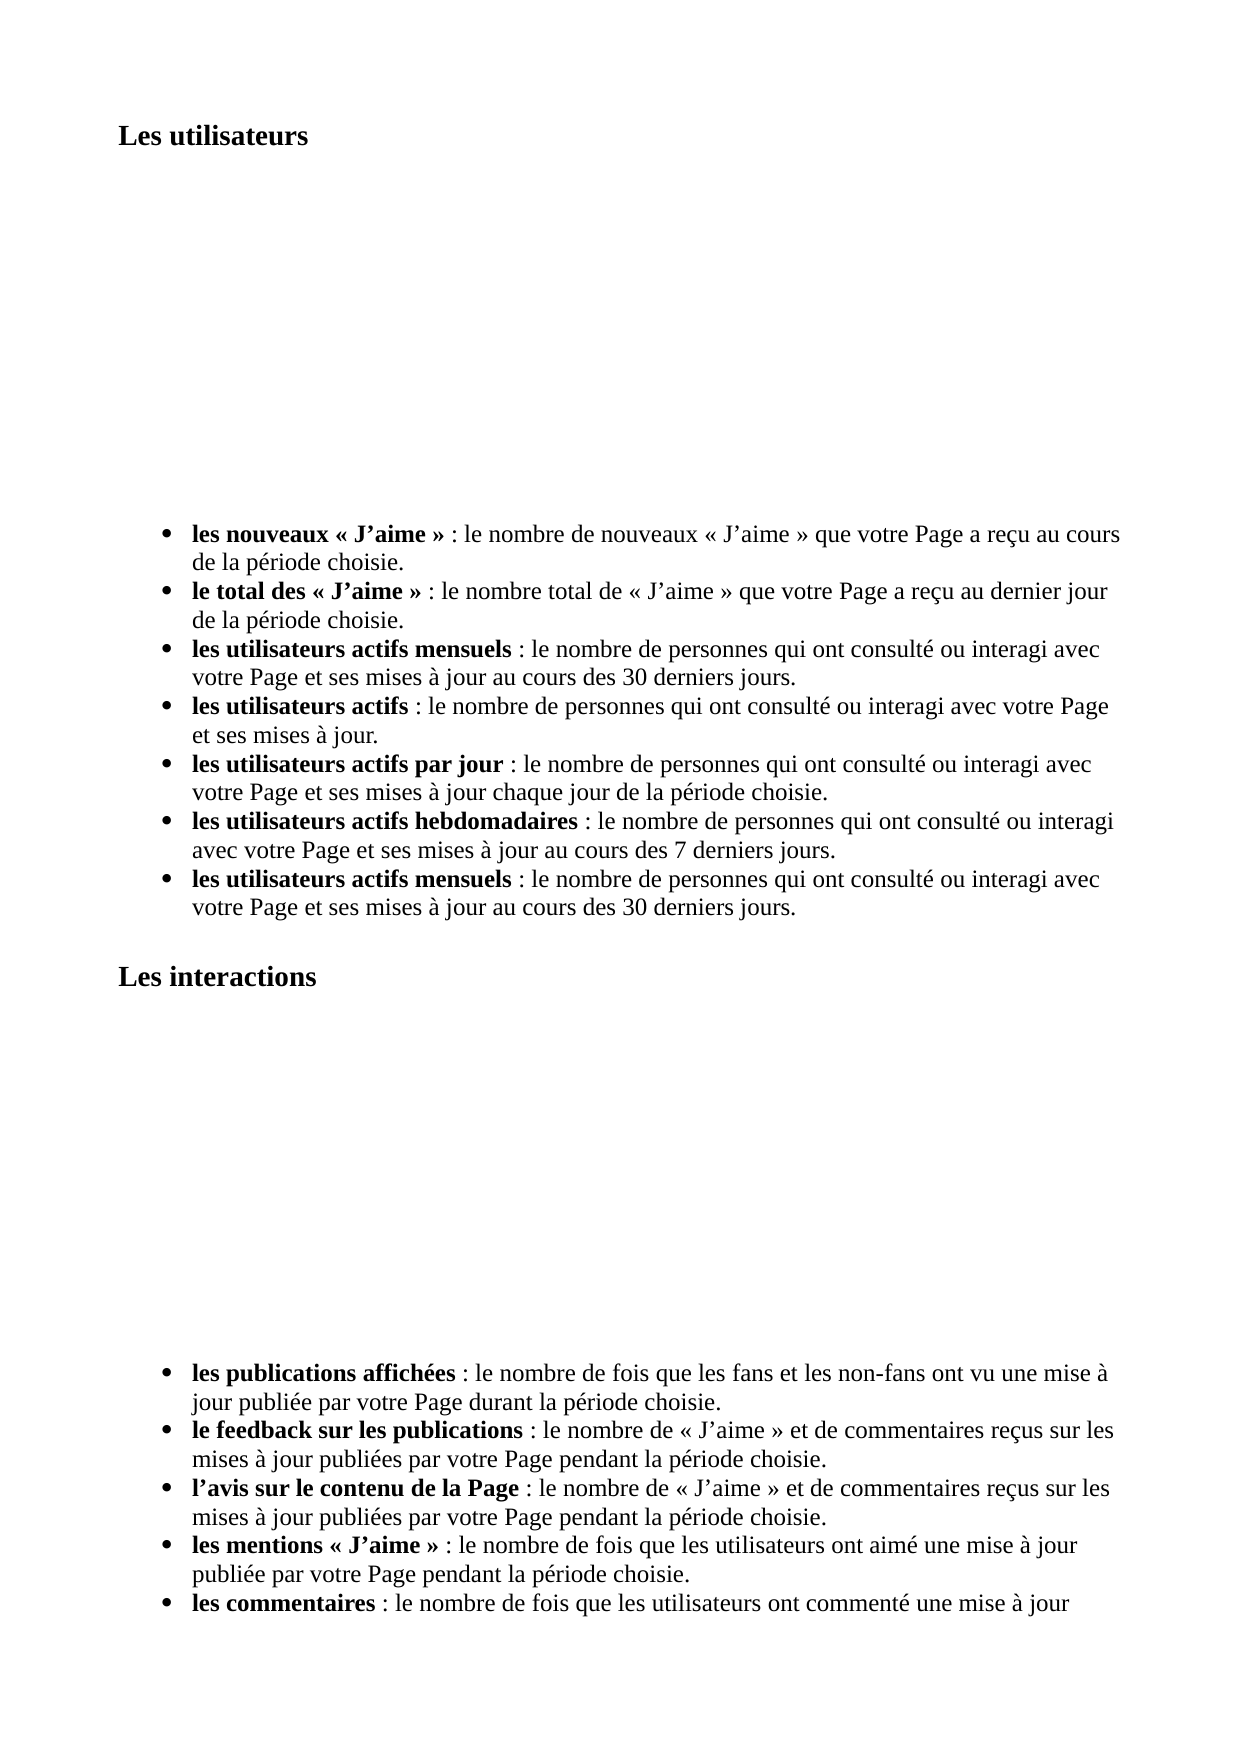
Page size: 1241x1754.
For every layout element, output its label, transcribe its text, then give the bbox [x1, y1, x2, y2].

list les commentaires : le nombre de fois que les utilisateurs ont commenté une mise à jour [162, 1588, 1122, 1617]
list les nouveaux « J’aime » : le nombre de nouveaux « J’aime » que votre Page a reçu au cours de la période choisie. [162, 519, 1122, 576]
list les utilisateurs actifs : le nombre de personnes qui ont consulté ou interagi avec votre Page et ses mises à jour. [162, 691, 1122, 749]
list les mentions « J’aime » : le nombre de fois que les utilisateurs ont aimé une mise à jour publiée par votre Page pendant la période choisie. [162, 1530, 1122, 1588]
list les utilisateurs actifs par jour : le nombre de personnes qui ont consulté ou interagi avec votre Page et ses mises à jour chaque jour de la période choisie. [162, 749, 1122, 806]
list les publications affichées : le nombre de fois que les fans et les non-fans ont vu une mise à jour publiée par votre Page durant la période choisie. [162, 1358, 1122, 1415]
list les utilisateurs actifs mensuels : le nombre de personnes qui ont consulté ou interagi avec votre Page et ses mises à jour au cours des 30 derniers jours. [162, 864, 1122, 921]
subtitle Les utilisateurs [118, 118, 1122, 152]
list le feedback sur les publications : le nombre de « J’aime » et de commentaires reçus sur les mises à jour publiées par votre Page pendant la période choisie. [162, 1415, 1122, 1473]
subtitle Les interactions [118, 959, 1122, 992]
list l’avis sur le contenu de la Page : le nombre de « J’aime » et de commentaires reçus sur les mises à jour publiées par votre Page pendant la période choisie. [162, 1473, 1122, 1530]
list le total des « J’aime » : le nombre total de « J’aime » que votre Page a reçu au dernier jour de la période choisie. [162, 576, 1122, 634]
list les utilisateurs actifs hebdomadaires : le nombre de personnes qui ont consulté ou interagi avec votre Page et ses mises à jour au cours des 7 derniers jours. [162, 806, 1122, 864]
list les utilisateurs actifs mensuels : le nombre de personnes qui ont consulté ou interagi avec votre Page et ses mises à jour au cours des 30 derniers jours. [162, 634, 1122, 691]
